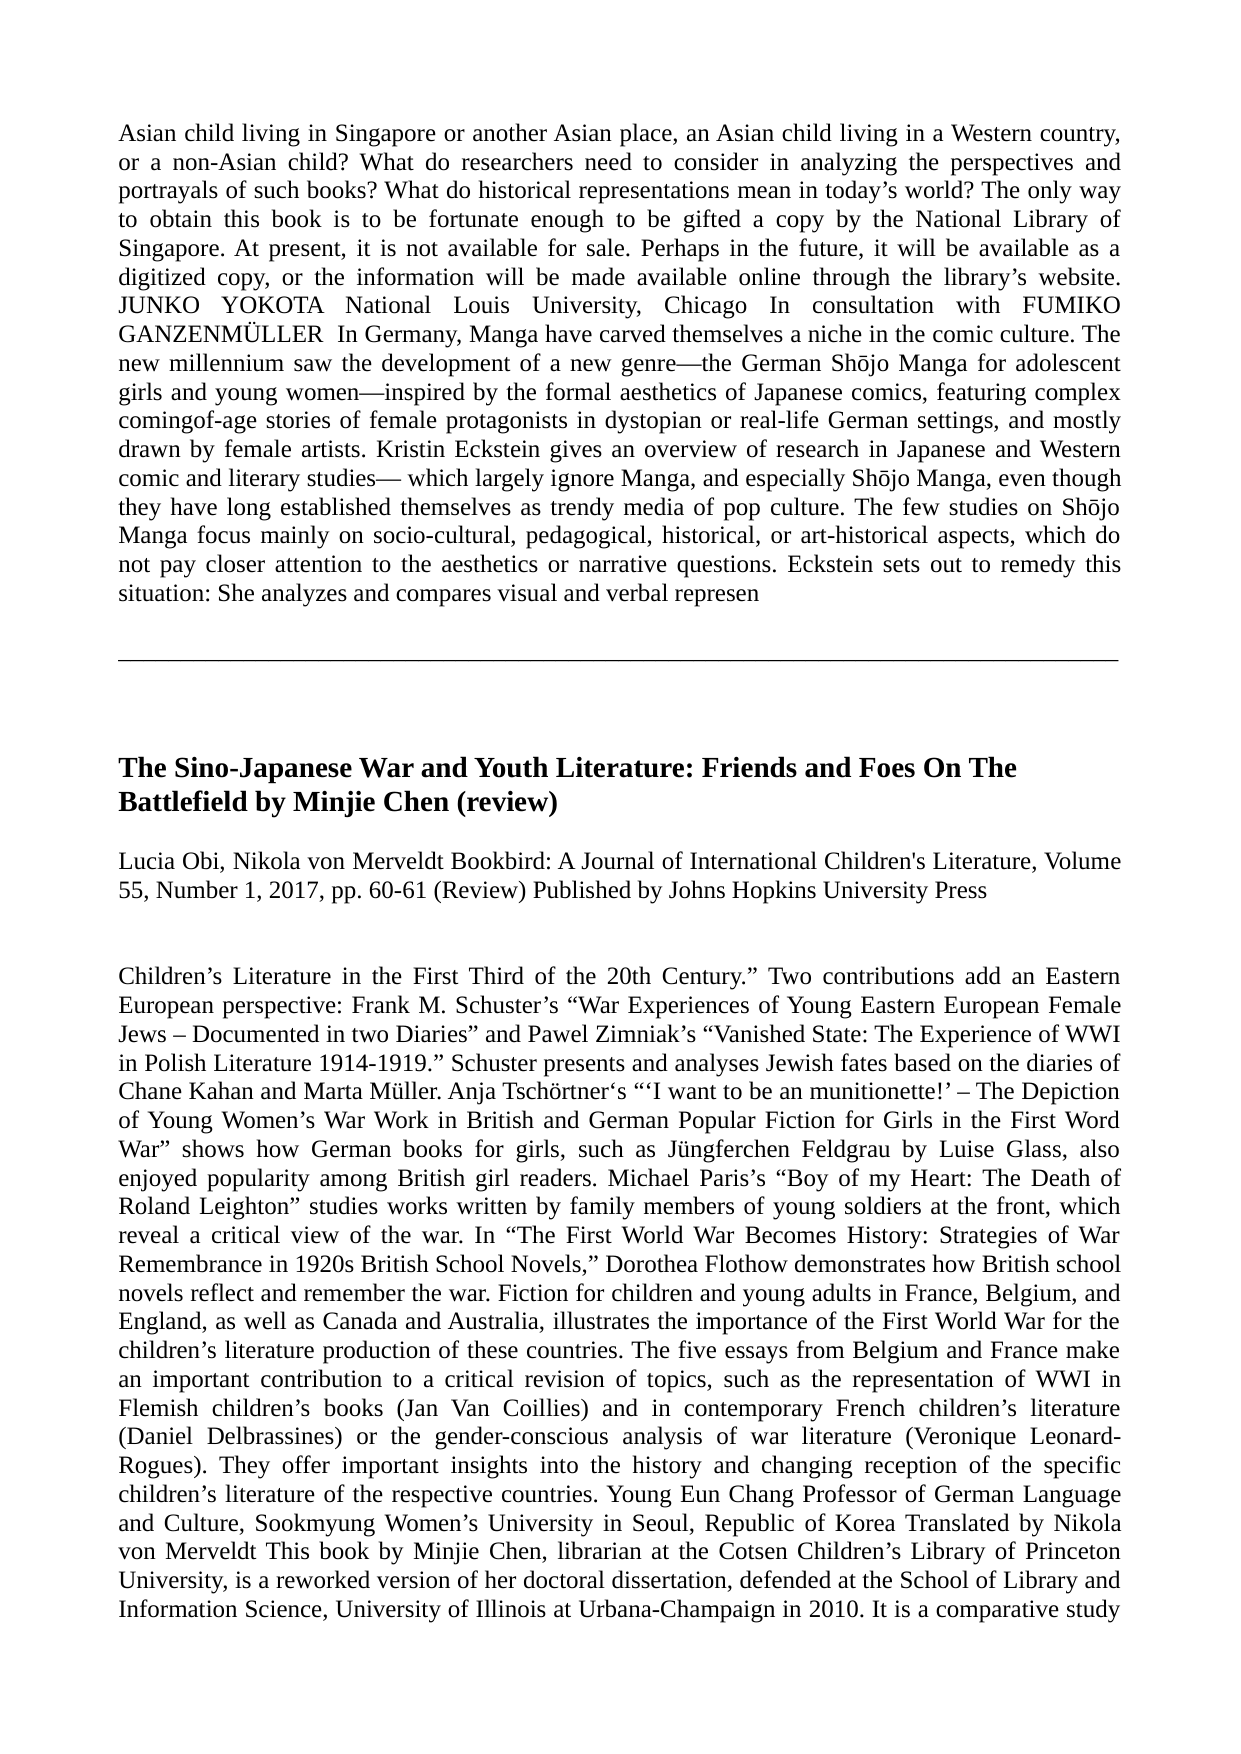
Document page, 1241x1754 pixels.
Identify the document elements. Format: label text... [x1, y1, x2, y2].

text Asian child living in Singapore or another Asian place, an Asian child living in a Western country, or a non-Asian child? What do researchers need to consider in analyzing the perspectives and portrayals of such books? What do historical representations mean in today’s world? The only way to obtain this book is to be fortunate enough to be gifted a copy by the National Library of Singapore. At present, it is not available for sale. Perhaps in the future, it will be available as a digitized copy, or the information will be made available online through the library’s website. JUNKO YOKOTA National Louis University, Chicago In consultation with FUMIKO GANZENMÜLLER In Germany, Manga have carved themselves a niche in the comic culture. The new millennium saw the development of a new genre—the German Shōjo Manga for adolescent girls and young women—inspired by the formal aesthetics of Japanese comics, featuring complex comingof-age stories of female protagonists in dystopian or real-life German settings, and mostly drawn by female artists. Kristin Eckstein gives an overview of research in Japanese and Western comic and literary studies— which largely ignore Manga, and especially Shōjo Manga, even though they have long established themselves as trendy media of pop culture. The few studies on Shōjo Manga focus mainly on socio-cultural, pedagogical, historical, or art-historical aspects, which do not pay closer attention to the aesthetics or narrative questions. Eckstein sets out to remedy this situation: She analyzes and compares visual and verbal represen [118, 118, 1122, 607]
text ________________________________________________________________________________ [118, 636, 1122, 664]
text The Sino-Japanese War and Youth Literature: Friends and Foes On The Battlefield by Minjie Chen (review) [118, 751, 1122, 818]
text Lucia Obi, Nikola von Merveldt Bookbird: A Journal of International Children's Literature, Volume 55, Number 1, 2017, pp. 60-61 (Review) Published by Johns Hopkins University Press [118, 846, 1122, 904]
text Children’s Literature in the First Third of the 20th Century.” Two contributions add an Eastern European perspective: Frank M. Schuster’s “War Experiences of Young Eastern European Female Jews – Documented in two Diaries” and Pawel Zimniak’s “Vanished State: The Experience of WWI in Polish Literature 1914-1919.” Schuster presents and analyses Jewish fates based on the diaries of Chane Kahan and Marta Müller. Anja Tschörtner‘s “‘I want to be an munitionette!’ – The Depiction of Young Women’s War Work in British and German Popular Fiction for Girls in the First Word War” shows how German books for girls, such as Jüngferchen Feldgrau by Luise Glass, also enjoyed popularity among British girl readers. Michael Paris’s “Boy of my Heart: The Death of Roland Leighton” studies works written by family members of young soldiers at the front, which reveal a critical view of the war. In “The First World War Becomes History: Strategies of War Remembrance in 1920s British School Novels,” Dorothea Flothow demonstrates how British school novels reflect and remember the war. Fiction for children and young adults in France, Belgium, and England, as well as Canada and Australia, illustrates the importance of the First World War for the children’s literature production of these countries. The five essays from Belgium and France make an important contribution to a critical revision of topics, such as the representation of WWI in Flemish children’s books (Jan Van Coillies) and in contemporary French children’s literature (Daniel Delbrassines) or the gender-conscious analysis of war literature (Veronique Leonard-Rogues). They offer important insights into the history and changing reception of the specific children’s literature of the respective countries. Young Eun Chang Professor of German Language and Culture, Sookmyung Women’s University in Seoul, Republic of Korea Translated by Nikola von Merveldt This book by Minjie Chen, librarian at the Cotsen Children’s Library of Princeton University, is a reworked version of her doctoral dissertation, defended at the School of Library and Information Science, University of Illinois at Urbana-Champaign in 2010. It is a comparative study [118, 961, 1122, 1623]
